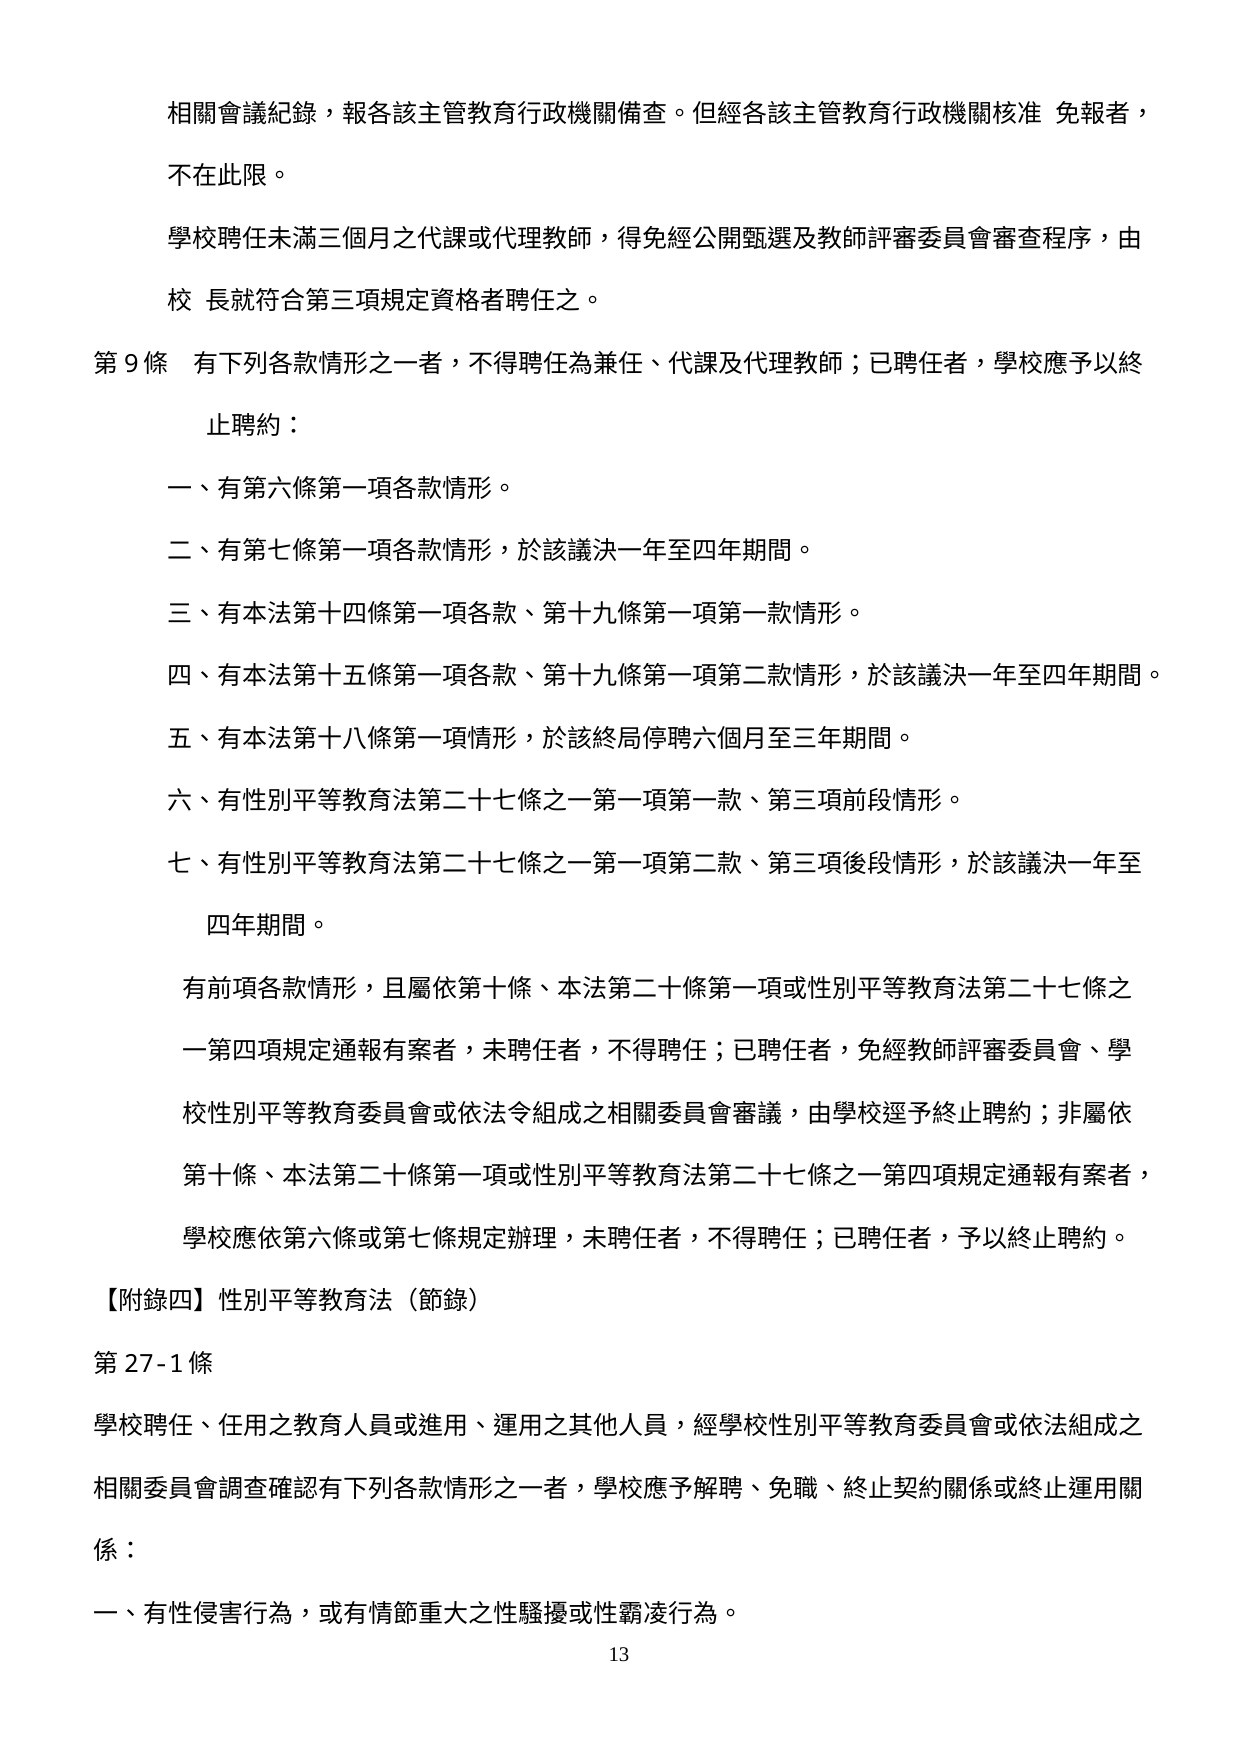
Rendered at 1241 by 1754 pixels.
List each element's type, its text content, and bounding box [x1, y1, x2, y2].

text 一、有第六條第一項各款情形。 [167, 444, 1144, 507]
text 學校聘任未滿三個月之代課或代理教師，得免經公開甄選及教師評審委員會審查程序，由校 長就符合第三項規定資格者聘任之。 [167, 194, 1144, 319]
text 七、有性別平等教育法第二十七條之一第一項第二款、第三項後段情形，於該議決一年至四年期間。 [167, 819, 1144, 944]
text 【附錄四】性別平等教育法（節錄） [94, 1257, 1144, 1319]
text 前項第二款、第三款資格，應以具出缺科（類）專長者，優先聘任之。 第三項甄選作業，得以一次公告分次招考方式辦理；甄選作業完竣後，學校應檢附甄選簡章、 錄取名單及相關會議紀錄，報各該主管教育行政機關備查。但經各該主管教育行政機關核准 免報者，不在此限。 [167, 69, 1144, 194]
text 一、有性侵害行為，或有情節重大之性騷擾或性霸凌行為。 [94, 1569, 1144, 1632]
text 二、有第七條第一項各款情形，於該議決一年至四年期間。 [167, 507, 1144, 569]
text 四、有本法第十五條第一項各款、第十九條第一項第二款情形，於該議決一年至四年期間。 [167, 632, 1144, 694]
text 第27-1條 [94, 1319, 1144, 1382]
text 有前項各款情形，且屬依第十條、本法第二十條第一項或性別平等教育法第二十七條之一第四項規定通報有案者，未聘任者，不得聘任；已聘任者，免經教師評審委員會、學校性別平等教育委員會或依法令組成之相關委員會審議，由學校逕予終止聘約；非屬依第十條、本法第二十條第一項或性別平等教育法第二十七條之一第四項規定通報有案者，學校應依第六條或第七條規定辦理，未聘任者，不得聘任；已聘任者，予以終止聘約。 [182, 944, 1144, 1257]
text 學校聘任、任用之教育人員或進用、運用之其他人員，經學校性別平等教育委員會或依法組成之相關委員會調查確認有下列各款情形之一者，學校應予解聘、免職、終止契約關係或終止運用關係： [94, 1382, 1144, 1569]
text 三、有本法第十四條第一項各款、第十九條第一項第一款情形。 [167, 569, 1144, 632]
text 五、有本法第十八條第一項情形，於該終局停聘六個月至三年期間。 [167, 694, 1144, 757]
text 第9條 有下列各款情形之一者，不得聘任為兼任、代課及代理教師；已聘任者，學校應予以終止聘約： [94, 319, 1144, 444]
text 六、有性別平等教育法第二十七條之一第一項第一款、第三項前段情形。 [167, 757, 1144, 819]
